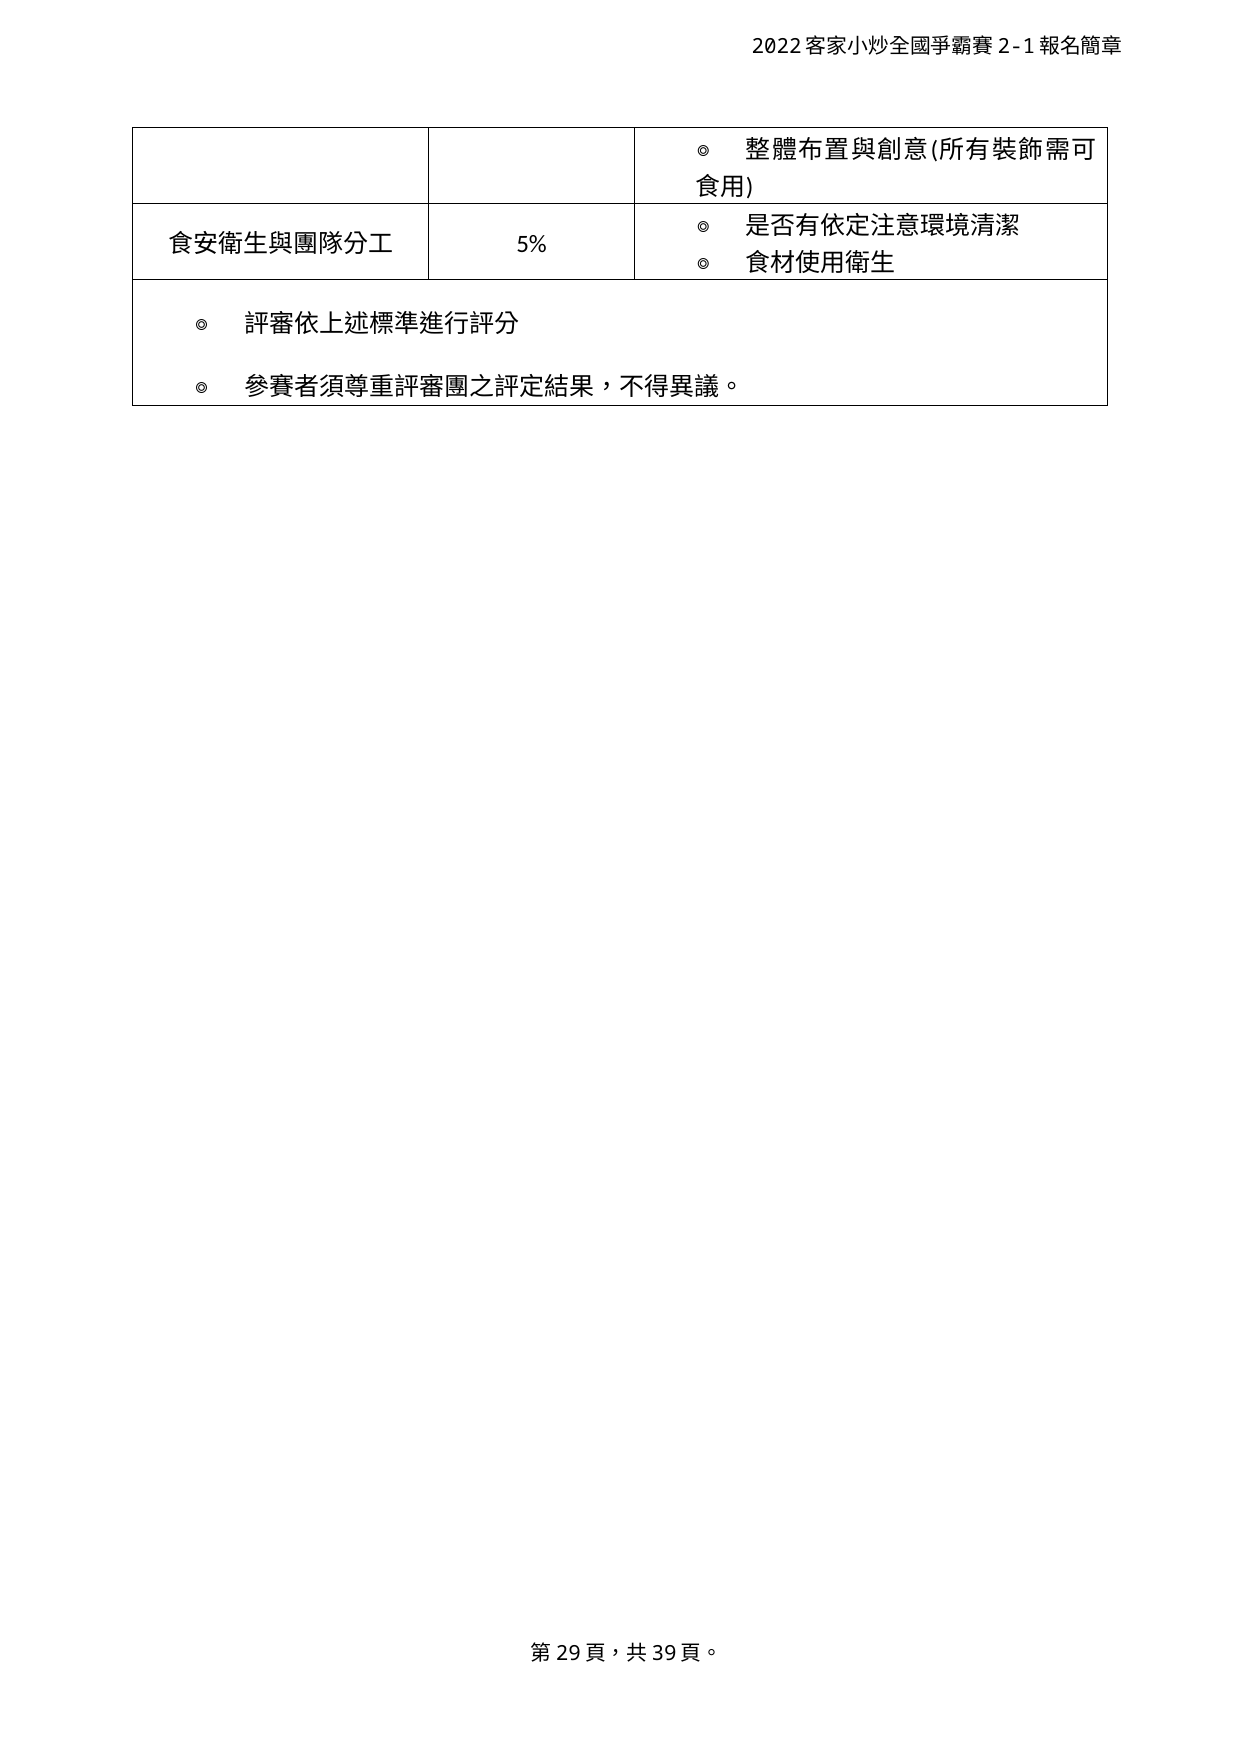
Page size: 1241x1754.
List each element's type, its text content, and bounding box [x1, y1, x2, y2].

table_cell 食安衛生與團隊分工 [133, 204, 428, 279]
table_cell 5% [429, 204, 634, 279]
table_cell [429, 128, 634, 203]
table_cell 是否有依定注意環境清潔 食材使用衛生 [635, 204, 1107, 279]
table_cell [133, 128, 428, 203]
table_cell 評審依上述標準進行評分 參賽者須尊重評審團之評定結果，不得異議。 [133, 280, 1107, 405]
table_cell 主輔料搭配協調，裝盤美感 整體布置與創意(所有裝飾需可食用) [635, 128, 1107, 203]
